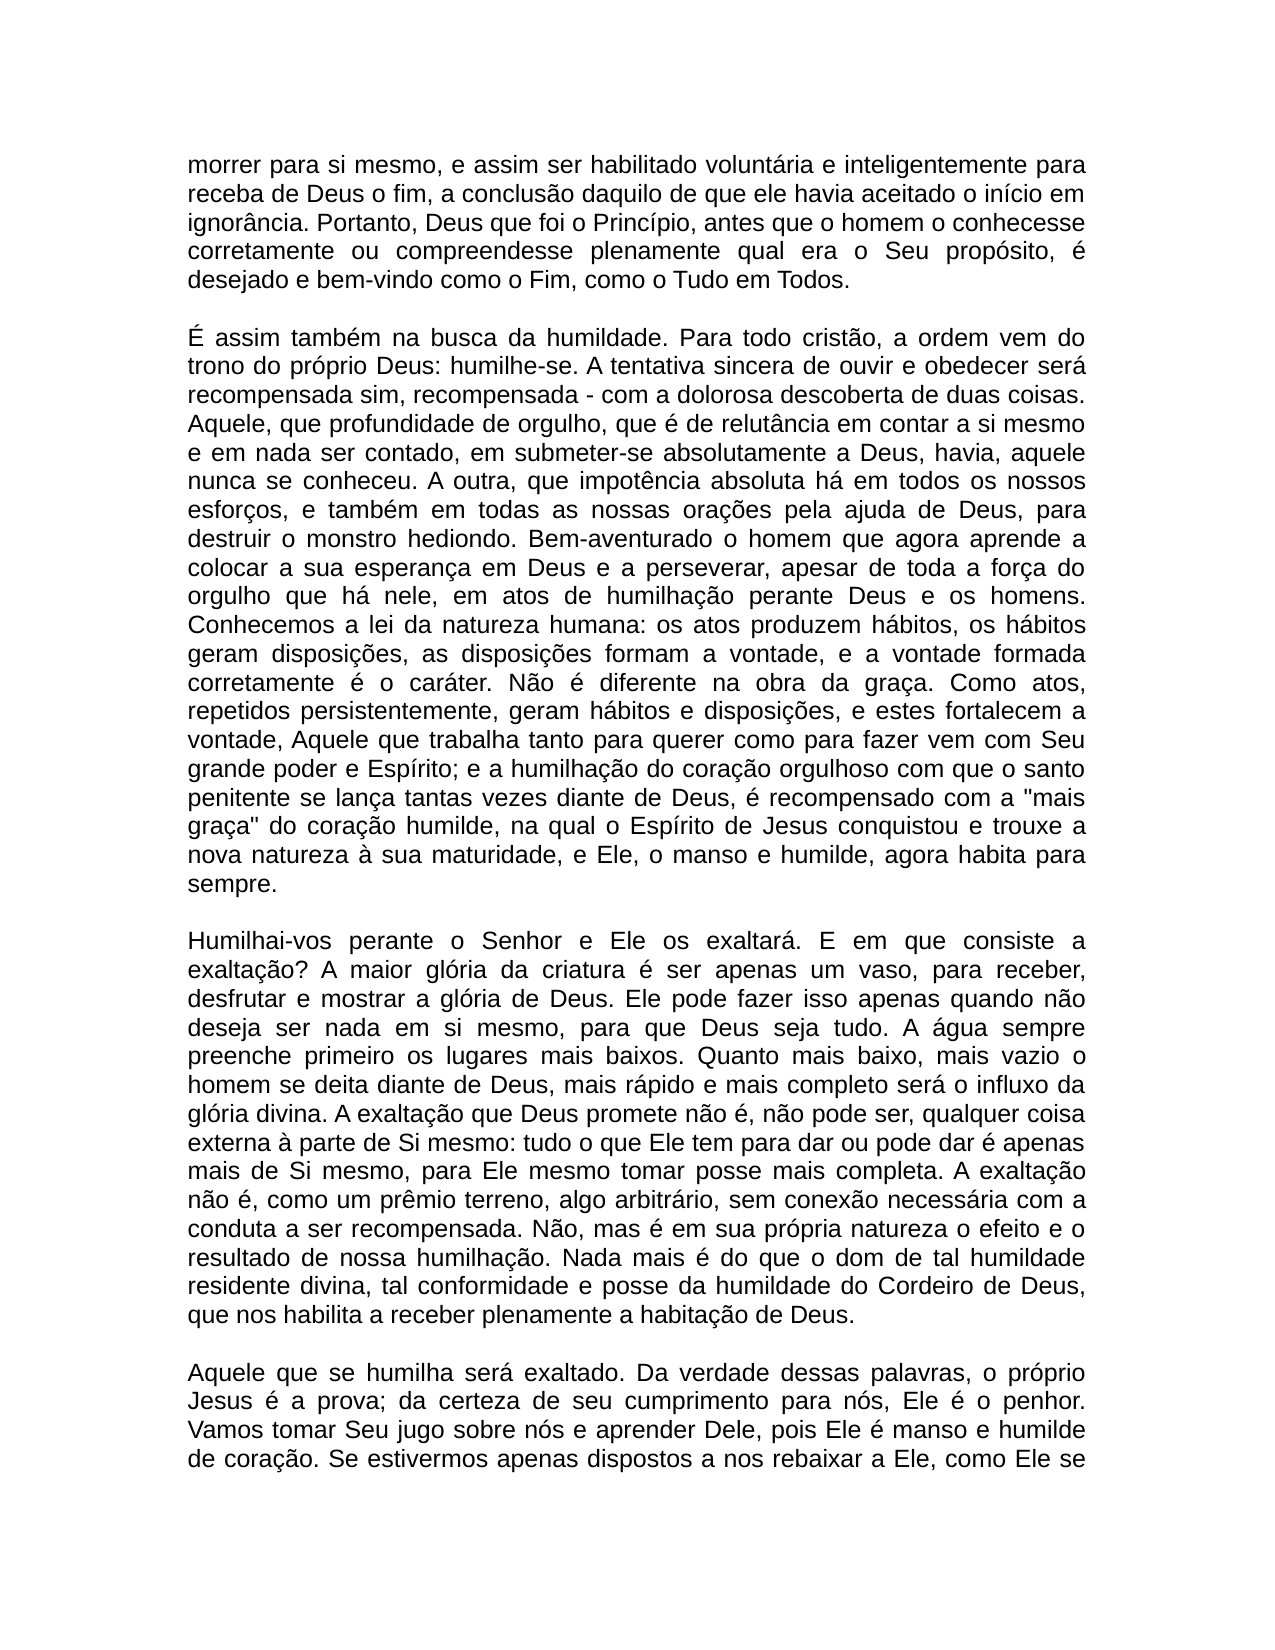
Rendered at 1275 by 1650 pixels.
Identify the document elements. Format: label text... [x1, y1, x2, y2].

text Aquele que se humilha será exaltado. Da verdade dessas palavras, o próprio Jesus é a prova; da certeza de seu cumprimento para nós, Ele é o penhor. Vamos tomar Seu jugo sobre nós e aprender Dele, pois Ele é manso e humilde de coração. Se estivermos apenas dispostos a nos rebaixar a Ele, como Ele se [187, 1357, 1087, 1472]
text Humilhai-vos perante o Senhor e Ele os exaltará. E em que consiste a exaltação? A maior glória da criatura é ser apenas um vaso, para receber, desfrutar e mostrar a glória de Deus. Ele pode fazer isso apenas quando não deseja ser nada em si mesmo, para que Deus seja tudo. A água sempre preenche primeiro os lugares mais baixos. Quanto mais baixo, mais vazio o homem se deita diante de Deus, mais rápido e mais completo será o influxo da glória divina. A exaltação que Deus promete não é, não pode ser, qualquer coisa externa à parte de Si mesmo: tudo o que Ele tem para dar ou pode dar é apenas mais de Si mesmo, para Ele mesmo tomar posse mais completa. A exaltação não é, como um prêmio terreno, algo arbitrário, sem conexão necessária com a conduta a ser recompensada. Não, mas é em sua própria natureza o efeito e o resultado de nossa humilhação. Nada mais é do que o dom de tal humildade residente divina, tal conformidade e posse da humildade do Cordeiro de Deus, que nos habilita a receber plenamente a habitação de Deus. [187, 926, 1087, 1329]
text morrer para si mesmo, e assim ser habilitado voluntária e inteligentemente para receba de Deus o fim, a conclusão daquilo de que ele havia aceitado o início em ignorância. Portanto, Deus que foi o Princípio, antes que o homem o conhecesse corretamente ou compreendesse plenamente qual era o Seu propósito, é desejado e bem-vindo como o Fim, como o Tudo em Todos. [187, 150, 1087, 294]
text É assim também na busca da humildade. Para todo cristão, a ordem vem do trono do próprio Deus: humilhe-se. A tentativa sincera de ouvir e obedecer será recompensada sim, recompensada - com a dolorosa descoberta de duas coisas. Aquele, que profundidade de orgulho, que é de relutância em contar a si mesmo e em nada ser contado, em submeter-se absolutamente a Deus, havia, aquele nunca se conheceu. A outra, que impotência absoluta há em todos os nossos esforços, e também em todas as nossas orações pela ajuda de Deus, para destruir o monstro hediondo. Bem-aventurado o homem que agora aprende a colocar a sua esperança em Deus e a perseverar, apesar de toda a força do orgulho que há nele, em atos de humilhação perante Deus e os homens. Conhecemos a lei da natureza humana: os atos produzem hábitos, os hábitos geram disposições, as disposições formam a vontade, e a vontade formada corretamente é o caráter. Não é diferente na obra da graça. Como atos, repetidos persistentemente, geram hábitos e disposições, e estes fortalecem a vontade, Aquele que trabalha tanto para querer como para fazer vem com Seu grande poder e Espírito; e a humilhação do coração orgulhoso com que o santo penitente se lança tantas vezes diante de Deus, é recompensado com a "mais graça" do coração humilde, na qual o Espírito de Jesus conquistou e trouxe a nova natureza à sua maturidade, e Ele, o manso e humilde, agora habita para sempre. [187, 322, 1087, 897]
